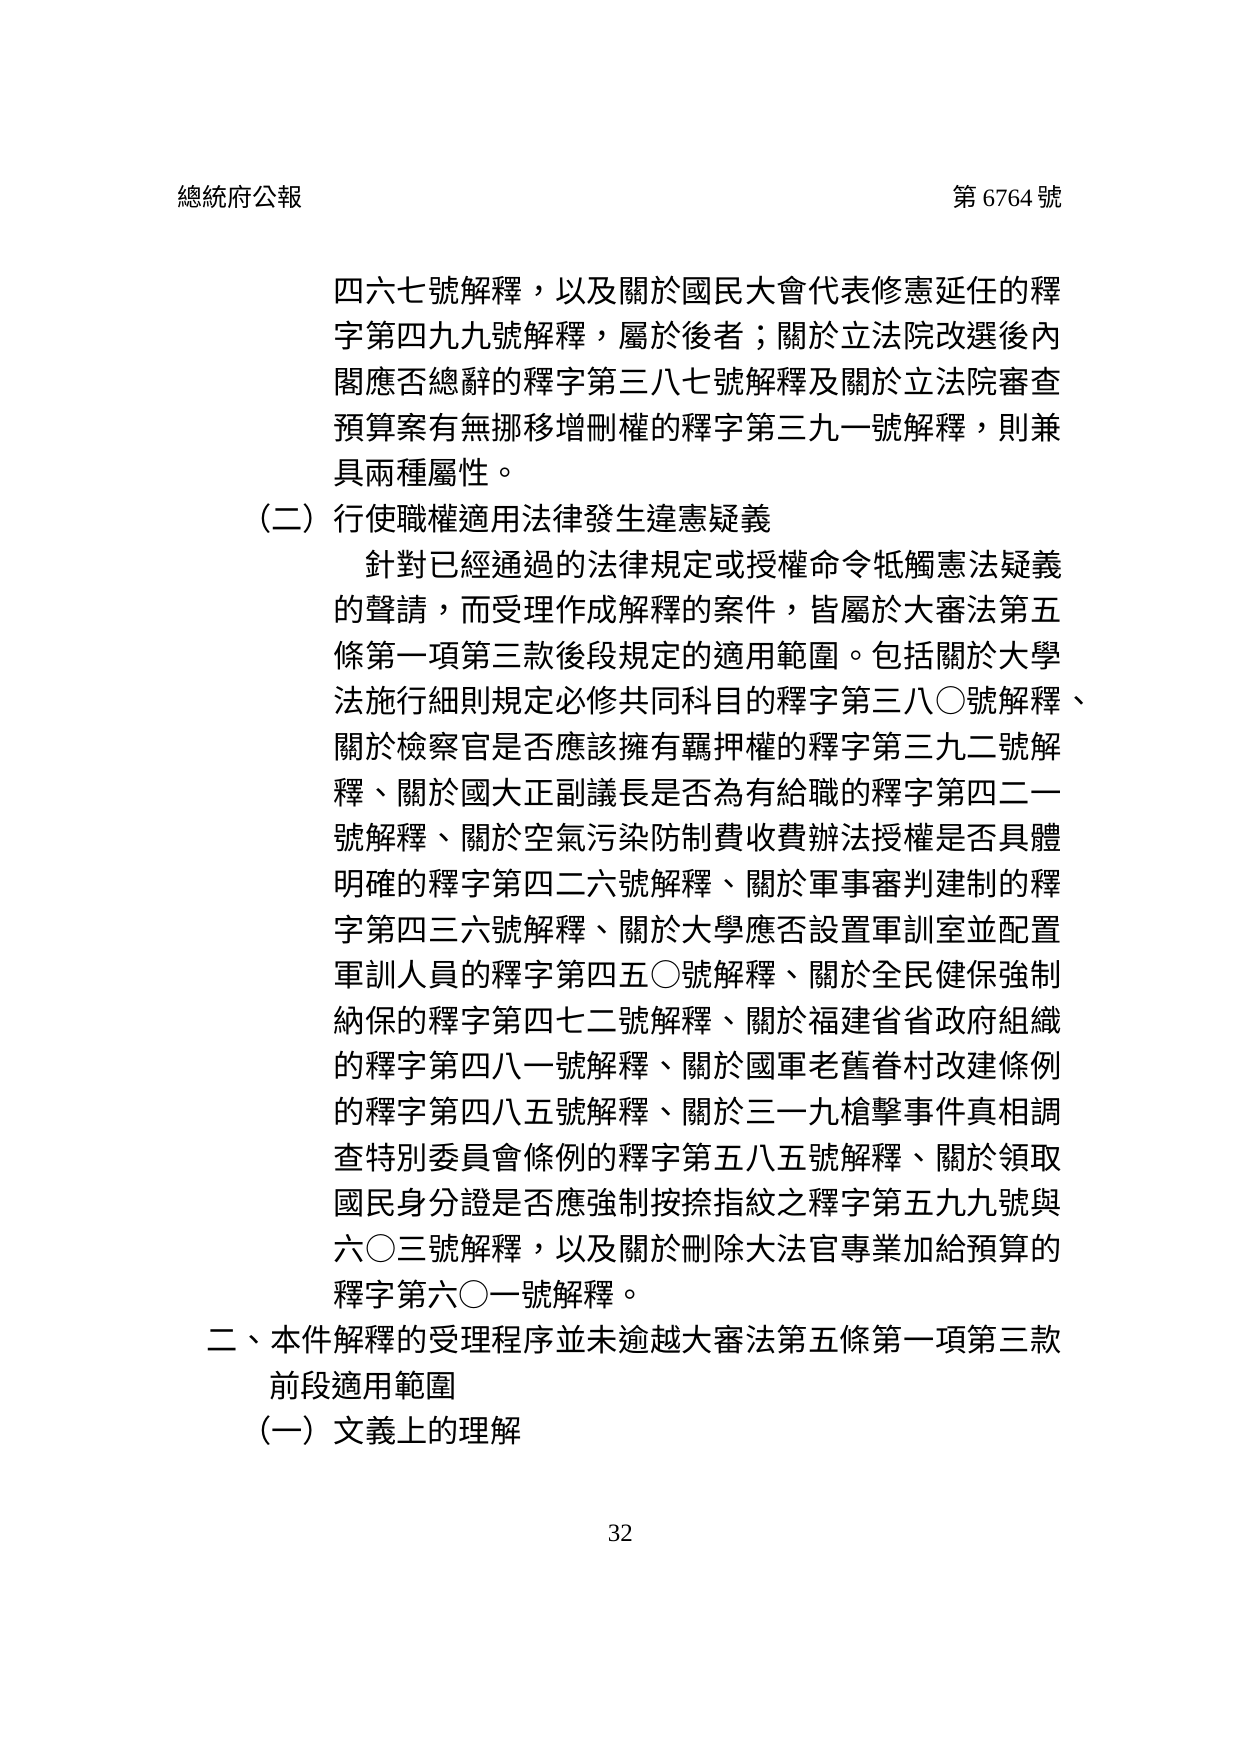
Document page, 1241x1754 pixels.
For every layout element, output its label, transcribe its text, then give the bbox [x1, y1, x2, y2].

text 針對已經通過的法律規定或授權命令牴觸憲法疑義的聲請，而受理作成解釋的案件，皆屬於大審法第五條第一項第三款後段規定的適用範圍。包括關於大學法施行細則規定必修共同科目的釋字第三八○號解釋、關於檢察官是否應該擁有羈押權的釋字第三九二號解釋、關於國大正副議長是否為有給職的釋字第四二一號解釋、關於空氣污染防制費收費辦法授權是否具體明確的釋字第四二六號解釋、關於軍事審判建制的釋字第四三六號解釋、關於大學應否設置軍訓室並配置軍訓人員的釋字第四五○號解釋、關於全民健保強制納保的釋字第四七二號解釋、關於福建省省政府組織的釋字第四八一號解釋、關於國軍老舊眷村改建條例的釋字第四八五號解釋、關於三一九槍擊事件真相調查特別委員會條例的釋字第五八五號解釋、關於領取國民身分證是否應強制按捺指紋之釋字第五九九號與六○三號解釋，以及關於刪除大法官專業加給預算的釋字第六○一號解釋。 [333, 539, 1063, 1315]
text 二、本件解釋的受理程序並未逾越大審法第五條第一項第三款前段適用範圍 [206, 1315, 1063, 1406]
text （二）行使職權適用法律發生違憲疑義 [177, 494, 1063, 539]
text （一）文義上的理解 [177, 1406, 1063, 1452]
text 觀察本院大法官至今依據大審法第五條第一項第三款前段規定所受理的聲請，對於該規定的適用範圍，可以有兩種理解：立法委員的職權規定在憲法第五十五條、第六十二條、第六十三條及第六十七條，所謂行使職權適用憲法發生疑義，包括對立法委員行使職權的憲法規定，以及在行使憲法所規定的職權時，應該適用的其他憲法規定，究竟具體意涵為何，有所爭執。在以大審法第五條第一項第三款前段規定受理而作成的解釋當中，關於參謀總長備詢義務的釋字第四六一號解釋以及關於緊急命令審查權的釋字第五四三號解釋，皆屬於前者，分別為立法委員行使憲法增修條文第三條質詢權及第二條第三項時，對於憲法所規定的權限行使範圍發生疑義，而聲請解釋；關於立法院質詢權是否包含調查權的釋字第三二五號解釋、關於條約審查權中條約的意義（行使質詢權時對於條約審議權的疑義）的釋字第三二九號解釋（註三）、關於議事程序有無瑕疵的釋字第三四二號解釋、關於憲法第十一條是否保障廣電自由的釋字第三六四號解釋、關於現職總統競選連任是否享有憲法第五十二條豁免權的釋字第三八八號解釋、關於憲法第八條司法機關是否包含檢察機關的釋字第三九二號解釋（註四）、關於立法委員言論免責權範圍的釋字第四○一號及四三五號解釋、關於副總統得否兼任行政院院長的釋字第四一九號解釋、關於憲法增修條文第十條第十項教科文預算應優先編列的的釋字第四六三號解釋、關於憲法增修條文第九條所規定省是否具有公法人地位的釋字第四六七號解釋，以及關於國民大會代表修憲延任的釋字第四九九號解釋，屬於後者；關於立法院改選後內閣應否總辭的釋字第三八七號解釋及關於立法院審查預算案有無挪移增刪權的釋字第三九一號解釋，則兼具兩種屬性。 [333, 266, 1063, 494]
